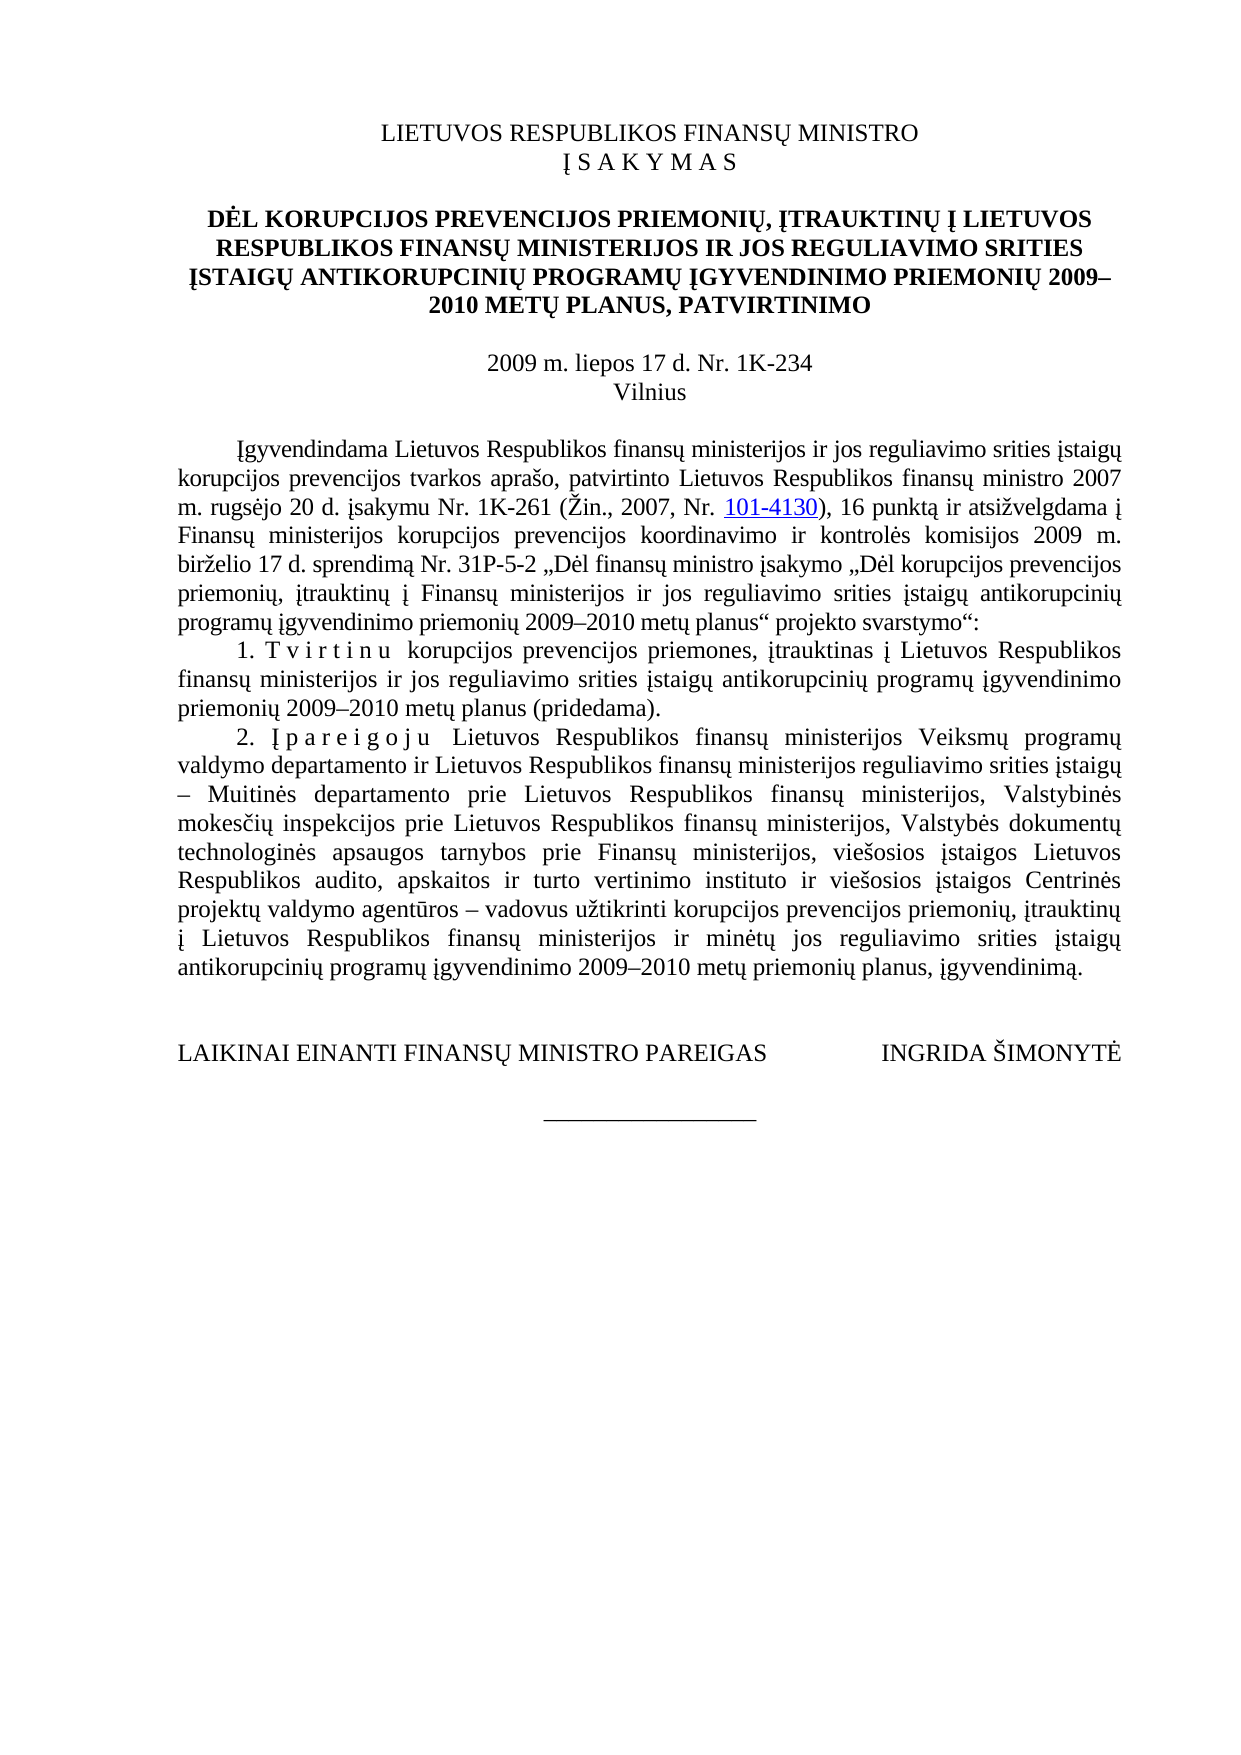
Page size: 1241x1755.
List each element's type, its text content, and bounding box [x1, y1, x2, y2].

text 2. Įpareigoju Lietuvos Respublikos finansų ministerijos Veiksmų programų valdymo departamento ir Lietuvos Respublikos finansų ministerijos reguliavimo srities įstaigų – Muitinės departamento prie Lietuvos Respublikos finansų ministerijos, Valstybinės mokesčių inspekcijos prie Lietuvos Respublikos finansų ministerijos, Valstybės dokumentų technologinės apsaugos tarnybos prie Finansų ministerijos, viešosios įstaigos Lietuvos Respublikos audito, apskaitos ir turto vertinimo instituto ir viešosios įstaigos Centrinės projektų valdymo agentūros – vadovus užtikrinti korupcijos prevencijos priemonių, įtrauktinų į Lietuvos Respublikos finansų ministerijos ir minėtų jos reguliavimo srities įstaigų antikorupcinių programų įgyvendinimo 2009–2010 metų priemonių planus, įgyvendinimą. [177, 722, 1122, 981]
text 1. Tvirtinu korupcijos prevencijos priemones, įtrauktinas į Lietuvos Respublikos finansų ministerijos ir jos reguliavimo srities įstaigų antikorupcinių programų įgyvendinimo priemonių 2009–2010 metų planus (pridedama). [177, 636, 1122, 722]
text LAIKINAI EINANTI FINANSŲ MINISTRO PAREIGAS INGRIDA ŠIMONYTĖ [177, 1038, 1122, 1067]
text Vilnius [177, 377, 1122, 406]
text 2009 m. liepos 17 d. Nr. 1K-234 [177, 348, 1122, 377]
text DĖL KORUPCIJOS PREVENCIJOS PRIEMONIŲ, ĮTRAUKTINŲ Į LIETUVOS RESPUBLIKOS FINANSŲ MINISTERIJOS IR JOS REGULIAVIMO SRITIES ĮSTAIGŲ ANTIKORUPCINIŲ PROGRAMŲ ĮGYVENDINIMO PRIEMONIŲ 2009–2010 METŲ PLANUS, PATVIRTINIMO [177, 204, 1122, 319]
text ĮSAKYMAS [177, 147, 1122, 176]
text LIETUVOS RESPUBLIKOS FINANSŲ MINISTRO [177, 118, 1122, 147]
text _________________ [177, 1096, 1122, 1124]
text Įgyvendindama Lietuvos Respublikos finansų ministerijos ir jos reguliavimo srities įstaigų korupcijos prevencijos tvarkos aprašo, patvirtinto Lietuvos Respublikos finansų ministro 2007 m. rugsėjo 20 d. įsakymu Nr. 1K-261 (Žin., 2007, Nr. 101-4130), 16 punktą ir atsižvelgdama į Finansų ministerijos korupcijos prevencijos koordinavimo ir kontrolės komisijos 2009 m. birželio 17 d. sprendimą Nr. 31P-5-2 „Dėl finansų ministro įsakymo „Dėl korupcijos prevencijos priemonių, įtrauktinų į Finansų ministerijos ir jos reguliavimo srities įstaigų antikorupcinių programų įgyvendinimo priemonių 2009–2010 metų planus“ projekto svarstymo“: [177, 434, 1122, 636]
